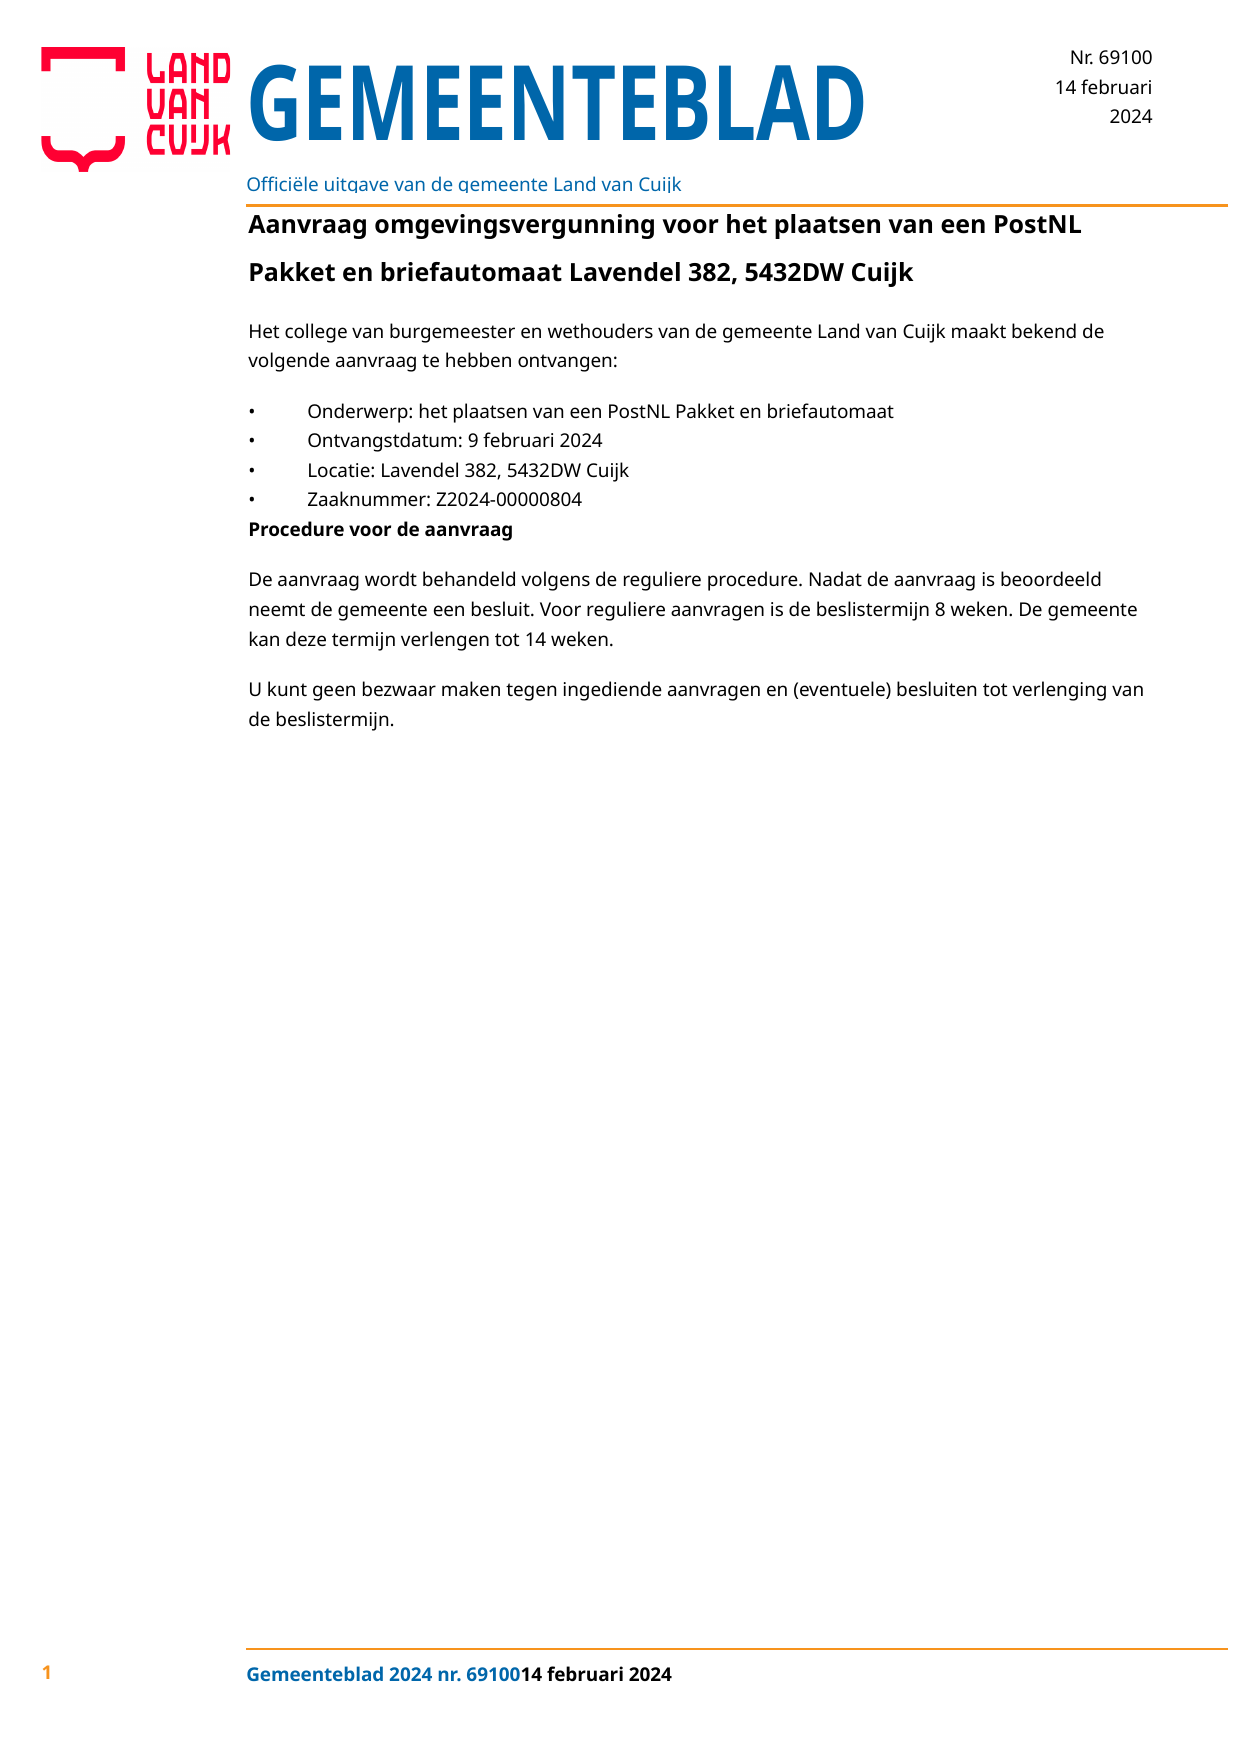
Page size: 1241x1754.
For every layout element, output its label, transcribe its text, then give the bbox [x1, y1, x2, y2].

list Zaaknummer: Z2024-00000804 [248, 487, 1152, 512]
text Het college van burgemeester en wethouders van de gemeente Land van Cuijk maakt bekend de volgende aanvraag te hebben ontvangen: [248, 318, 1152, 373]
picture [41, 47, 231, 172]
text Procedure voor de aanvraag [248, 516, 1152, 542]
text De aanvraag wordt behandeld volgens de reguliere procedure. Nadat de aanvraag is beoordeeld neemt de gemeente een besluit. Voor reguliere aanvragen is de beslistermijn 8 weken. De gemeente kan deze termijn verlengen tot 14 weken. [248, 567, 1152, 652]
list Ontvangstdatum: 9 februari 2024 [248, 427, 1152, 453]
text U kunt geen bezwaar maken tegen ingediende aanvragen en (eventuele) besluiten tot verlenging van de beslistermijn. [248, 676, 1152, 732]
text Aanvraag omgevingsvergunning voor het plaatsen van een PostNL Pakket en briefautomaat Lavendel 382, 5432DW Cuijk [248, 207, 1152, 288]
list Locatie: Lavendel 382, 5432DW Cuijk [248, 457, 1152, 483]
list Onderwerp: het plaatsen van een PostNL Pakket en briefautomaat [248, 398, 1152, 424]
